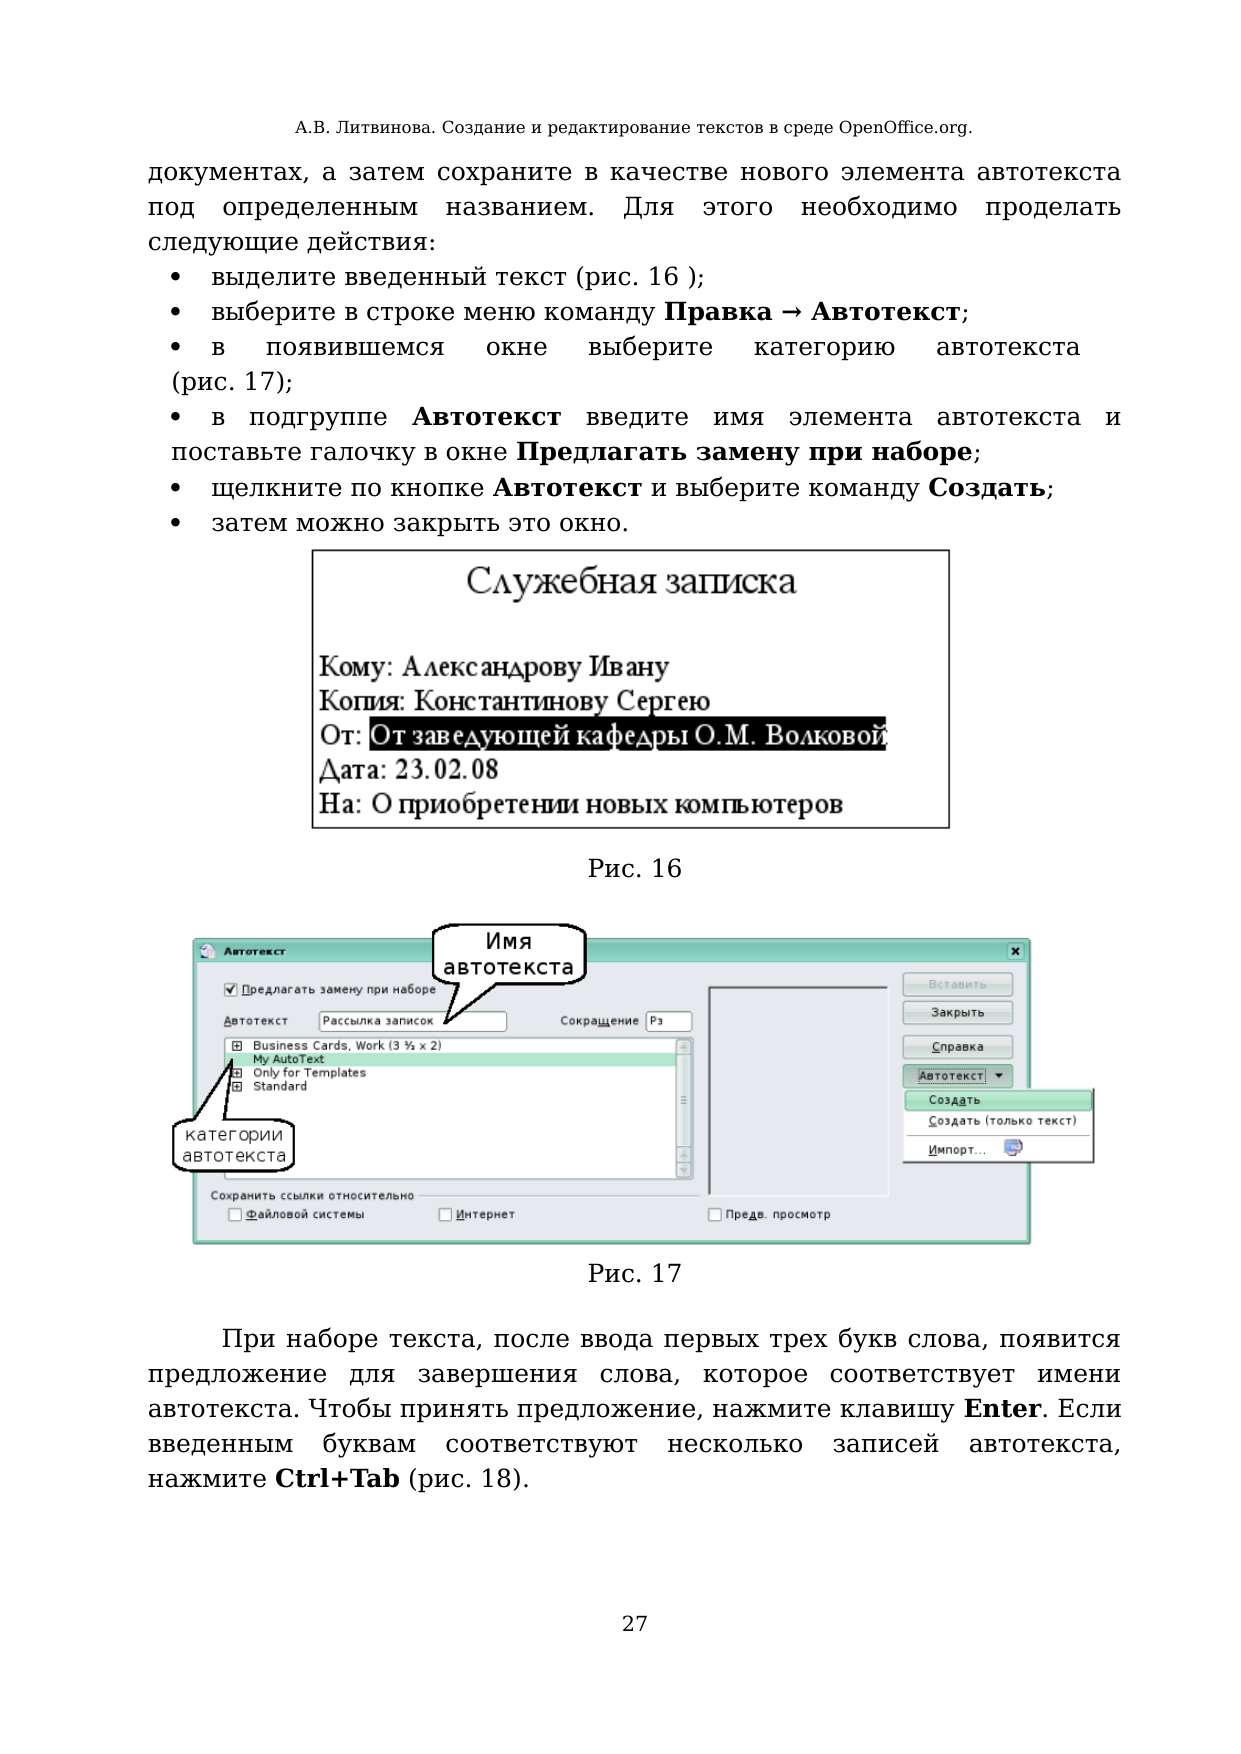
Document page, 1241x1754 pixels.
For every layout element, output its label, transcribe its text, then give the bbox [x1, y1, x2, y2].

picture [298, 542, 972, 843]
list в появившемся окне выберите категорию автотекста (рис. 17); [148, 332, 1122, 396]
picture [170, 918, 1100, 1248]
list выберите в строке меню команду Правка → Автотекст; [148, 297, 1122, 326]
text При наборе текста, после ввода первых трех букв слова, появится предложение для завершения слова, которое соответствует имени автотекста. Чтобы принять предложение, нажмите клавишу Enter. Если введенным буквам соответствуют несколько записей автотекста, нажмите Ctrl+Tab (рис. 18). [148, 1324, 1122, 1493]
list щелкните по кнопке Автотекст и выберите команду Создать; [148, 472, 1122, 502]
list в подгруппе Автотекст введите имя элемента автотекста и поставьте галочку в окне Предлагать замену при наборе; [148, 402, 1122, 467]
list затем можно закрыть это окно. [148, 508, 1122, 537]
text документах, а затем сохраните в качестве нового элемента автотекста под определенным названием. Для этого необходимо проделать следующие действия: [148, 157, 1122, 256]
list выделите введенный текст (рис. 16 ); [148, 262, 1122, 291]
text Рис. 17 [148, 1259, 1122, 1289]
text Рис. 16 [148, 854, 1122, 884]
